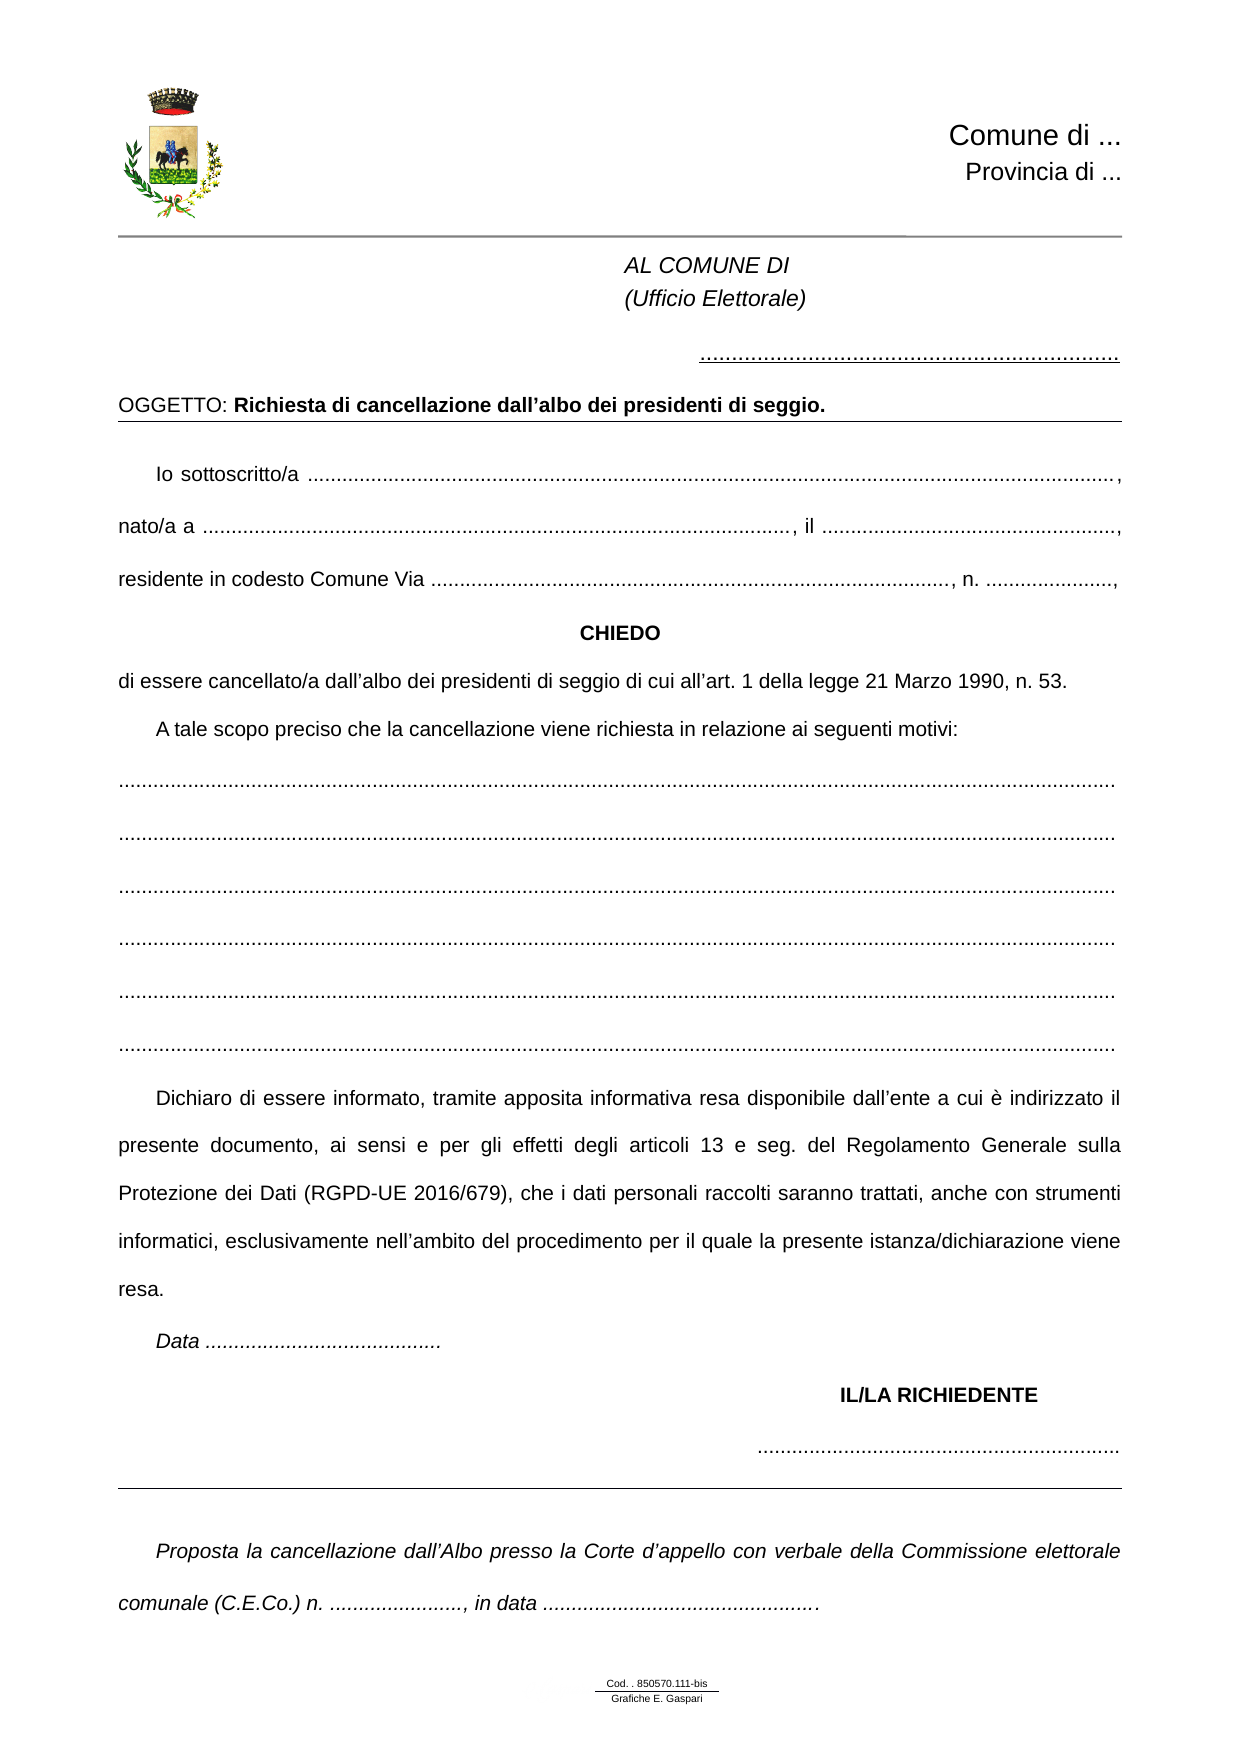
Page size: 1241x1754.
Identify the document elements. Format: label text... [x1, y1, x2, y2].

text Provincia di ... [224, 157, 1122, 185]
text Comune di ... [224, 118, 1122, 152]
text .................................................................. [624, 337, 1122, 366]
text Io sottoscritto/a ............................................................................................................................................, nato/a a ......................................................................................................, il ..................................................., residente in codesto Comune Via .........................................................................................., n. ......................, [118, 458, 1122, 592]
subtitle AL COMUNE DI [624, 252, 1122, 278]
picture [122, 87, 224, 219]
text A tale scopo preciso che la cancellazione viene richiesta in relazione ai seguenti motivi: [118, 716, 1122, 740]
text Proposta la cancellazione dall’Albo presso la Corte d’appello con verbale della Commissione elettorale comunale (C.E.Co.) n. ......................., in data ................................................ [118, 1536, 1122, 1616]
text Dichiaro di essere informato, tramite apposita informativa resa disponibile dall’ente a cui è indirizzato il presente documento, ai sensi e per gli effetti degli articoli 13 e seg. del Regolamento Generale sulla Protezione dei Dati (RGPD-UE 2016/679), che i dati personali raccolti saranno trattati, anche con strumenti informatici, esclusivamente nell’ambito del procedimento per il quale la presente istanza/dichiarazione viene resa. [118, 1085, 1122, 1301]
text Data ......................................... [118, 1325, 1122, 1354]
text OGGETTO: Richiesta di cancellazione dall’albo dei presidenti di seggio. [118, 393, 1122, 421]
text (Ufficio Elettorale) [624, 285, 1122, 311]
text di essere cancellato/a dall’albo dei presidenti di seggio di cui all’art. 1 della legge 21 Marzo 1990, n. 53. [118, 668, 1122, 692]
text ............................................................... [756, 1430, 1122, 1459]
subtitle IL/LA RICHIEDENTE [756, 1382, 1122, 1406]
text ............................................................................................................................................................................. ............................................................................................................................................................................. ............................................................................................................................................................................. ............................................................................................................................................................................. ............................................................................................................................................................................. ............................................................................................................................................................................. [118, 764, 1122, 1057]
subtitle CHIEDO [118, 621, 1122, 644]
